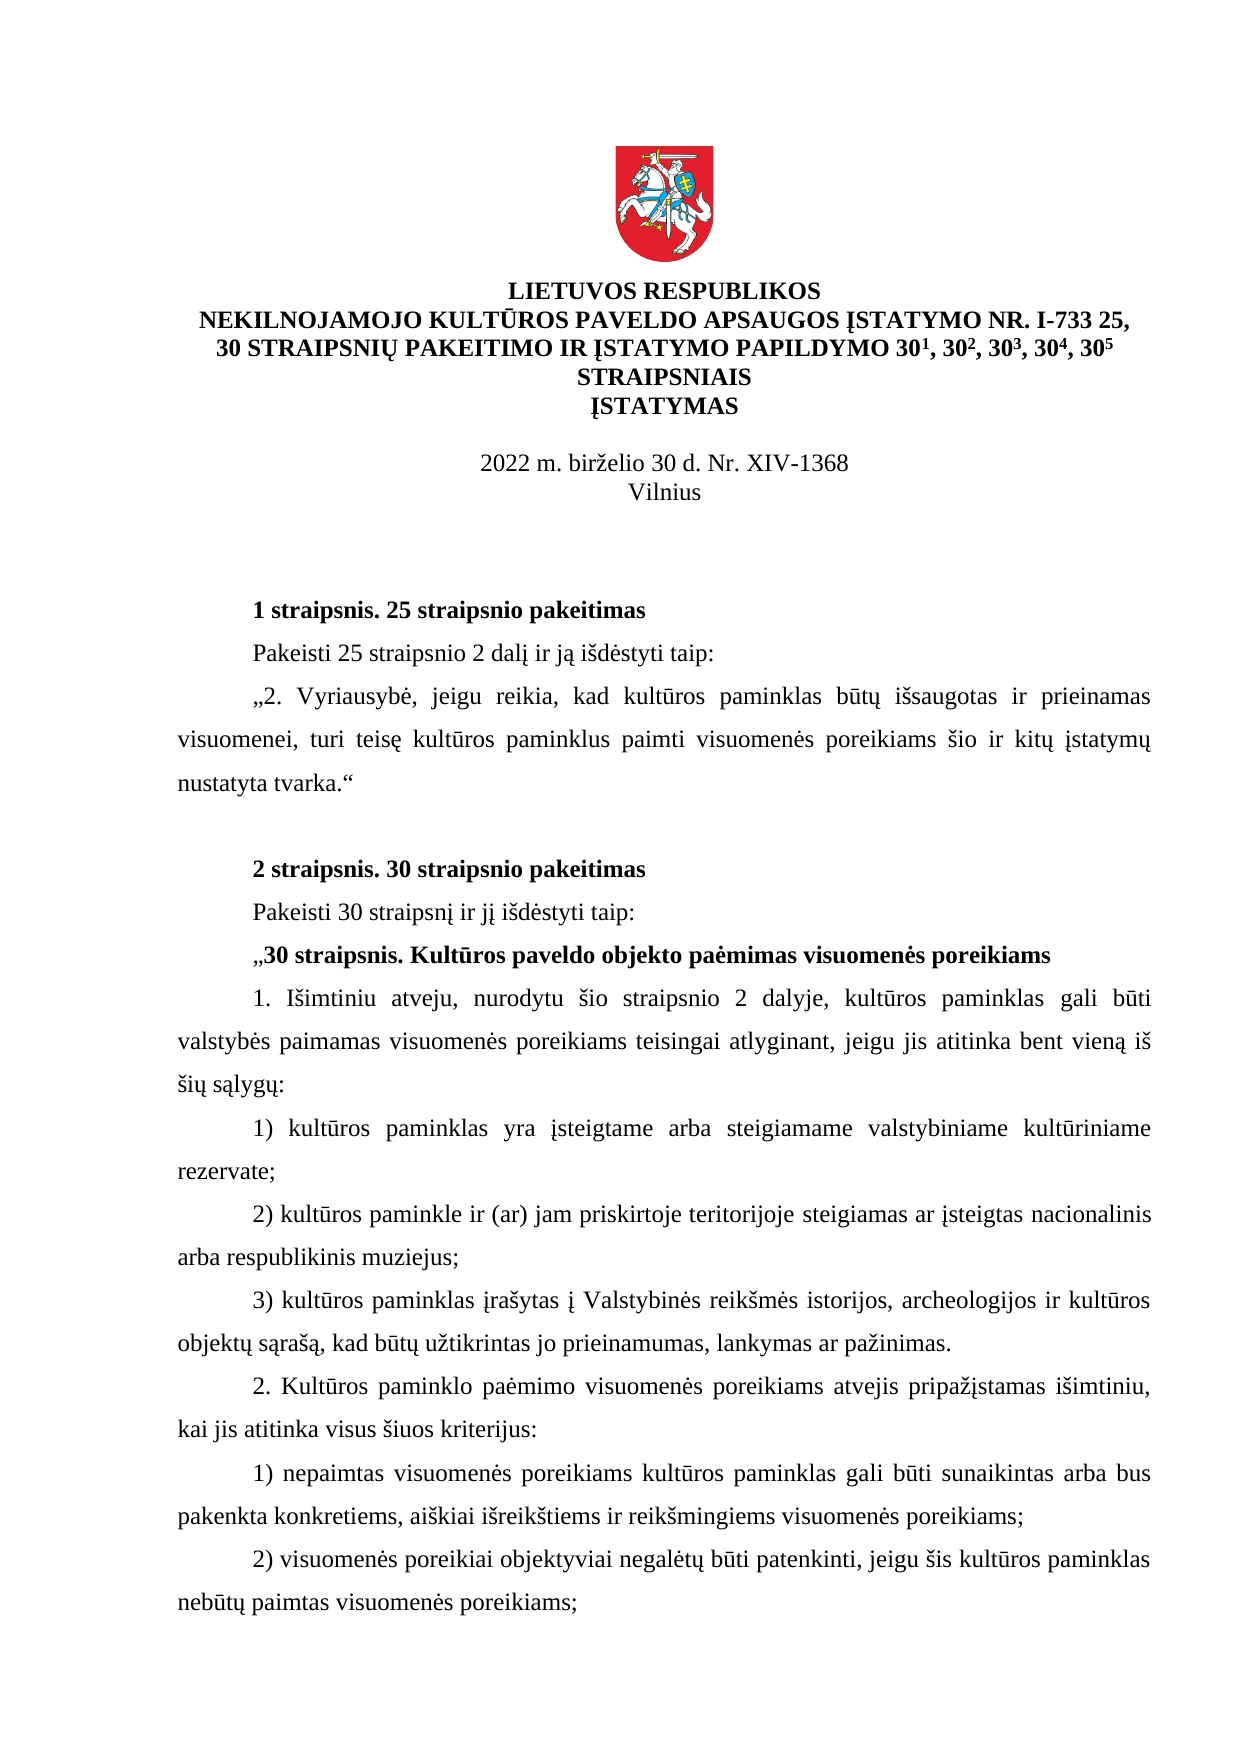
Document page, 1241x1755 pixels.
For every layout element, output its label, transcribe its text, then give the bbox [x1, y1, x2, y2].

text Pakeisti 30 straipsnį ir jį išdėstyti taip: [177, 897, 1152, 926]
text Vilnius [177, 477, 1152, 506]
text NEKILNOJAMOJO KULTŪROS PAVELDO APSAUGOS ĮSTATYMO NR. I-733 25, 30 STRAIPSNIŲ PAKEITIMO IR ĮSTATYMO PAPILDYMO 301, 302, 303, 304, 305 STRAIPSNIAIS [177, 305, 1152, 391]
text 3) kultūros paminklas įrašytas į Valstybinės reikšmės istorijos, archeologijos ir kultūros objektų sąrašą, kad būtų užtikrintas jo prieinamumas, lankymas ar pažinimas. [177, 1285, 1152, 1357]
text 1) nepaimtas visuomenės poreikiams kultūros paminklas gali būti sunaikintas arba bus pakenkta konkretiems, aiškiai išreikštiems ir reikšmingiems visuomenės poreikiams; [177, 1458, 1152, 1529]
text 2) kultūros paminkle ir (ar) jam priskirtoje teritorijoje steigiamas ar įsteigtas nacionalinis arba respublikinis muziejus; [177, 1199, 1152, 1271]
text „30 straipsnis. Kultūros paveldo objekto paėmimas visuomenės poreikiams [177, 940, 1152, 969]
text 1) kultūros paminklas yra įsteigtame arba steigiamame valstybiniame kultūriniame rezervate; [177, 1113, 1152, 1184]
text „2. Vyriausybė, jeigu reikia, kad kultūros paminklas būtų išsaugotas ir prieinamas visuomenei, turi teisę kultūros paminklus paimti visuomenės poreikiams šio ir kitų įstatymų nustatyta tvarka.“ [177, 681, 1152, 796]
text ĮSTATYMAS [177, 391, 1152, 420]
text LIETUVOS RESPUBLIKOS [177, 276, 1152, 305]
text 1. Išimtiniu atveju, nurodytu šio straipsnio 2 dalyje, kultūros paminklas gali būti valstybės paimamas visuomenės poreikiams teisingai atlyginant, jeigu jis atitinka bent vieną iš šių sąlygų: [177, 983, 1152, 1098]
text 2) visuomenės poreikiai objektyviai negalėtų būti patenkinti, jeigu šis kultūros paminklas nebūtų paimtas visuomenės poreikiams; [177, 1544, 1152, 1616]
text 2 straipsnis. 30 straipsnio pakeitimas [177, 854, 1152, 883]
text Pakeisti 25 straipsnio 2 dalį ir ją išdėstyti taip: [177, 638, 1152, 667]
text 1 straipsnis. 25 straipsnio pakeitimas [177, 595, 1152, 624]
text 2. Kultūros paminklo paėmimo visuomenės poreikiams atvejis pripažįstamas išimtiniu, kai jis atitinka visus šiuos kriterijus: [177, 1371, 1152, 1443]
text 2022 m. birželio 30 d. Nr. XIV-1368 [177, 448, 1152, 477]
